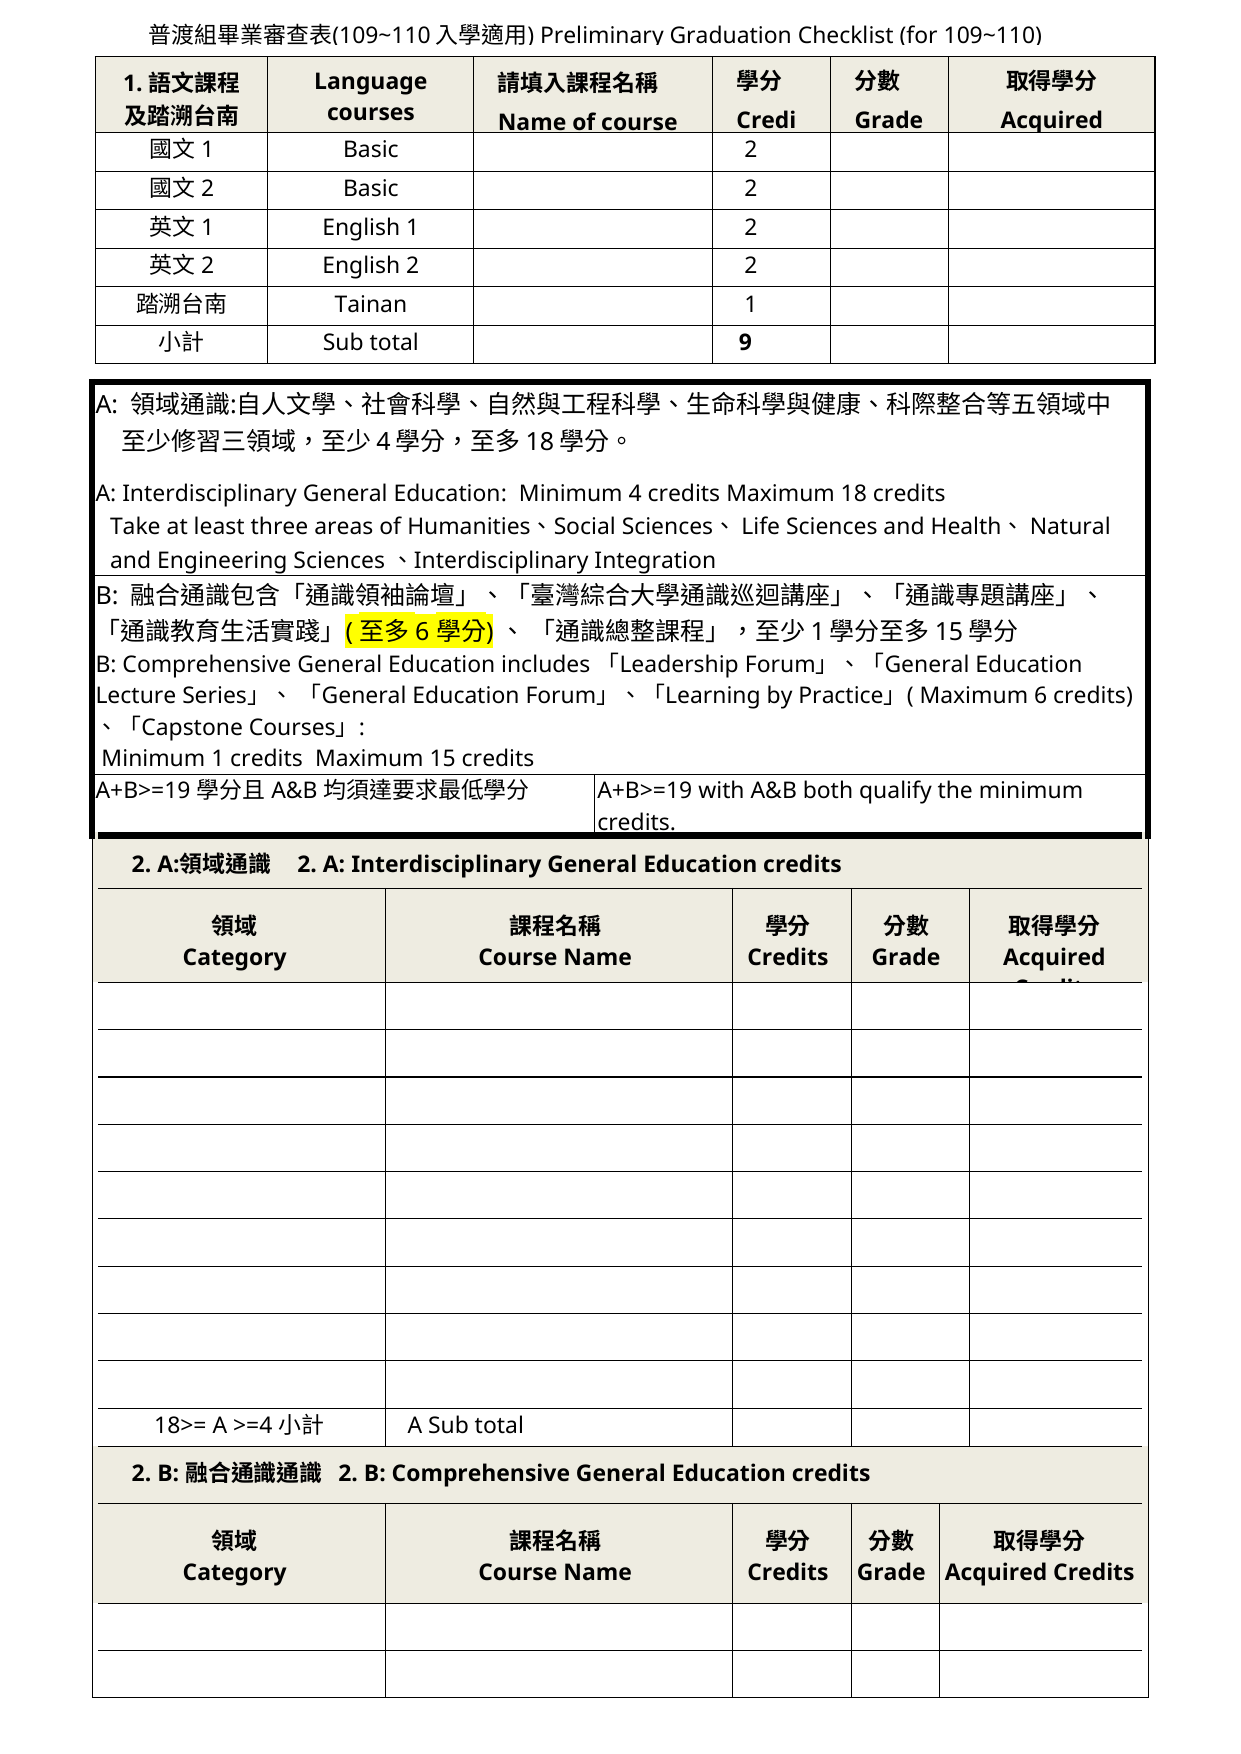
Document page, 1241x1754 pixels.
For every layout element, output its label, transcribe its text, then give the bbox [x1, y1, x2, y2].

table_cell [852, 1267, 969, 1313]
table_cell 領域 Category [93, 888, 385, 982]
table_cell [474, 287, 712, 325]
table_cell 學分 Credits [733, 1504, 851, 1603]
table_cell [93, 1029, 385, 1076]
table_cell [733, 1125, 851, 1171]
table_cell [386, 1604, 732, 1650]
table_cell [949, 249, 1154, 286]
table_cell [93, 982, 385, 1029]
table_cell 9 [713, 326, 830, 363]
table_cell [474, 249, 712, 286]
table_cell 2. A:領域通識 2. A: Interdisciplinary General Education credits [93, 832, 1148, 888]
table_cell [831, 210, 948, 248]
table_cell B: 融合通識包含「通識領袖論壇」、「臺灣綜合大學通識巡迴講座」、「通識專題講座」、「通識教育生活實踐」( 至多 6 學分) 、 「通識總整課程」，至少1學分至多15學分 B: Comprehensive General Education includes 「Leadership Forum」、「General Education Lecture Series」、 「General Education Forum」、「Learning by Practice」( Maximum 6 credits) 、「Capstone Courses」: Minimum 1 credits Maximum 15 credits [95, 648, 1145, 774]
table_cell [970, 1408, 1148, 1446]
table_cell 取得學分 Acquired Credits [970, 888, 1148, 982]
table_cell 2 [713, 249, 830, 286]
table_cell 2 [713, 210, 830, 248]
table_cell 取得學分 Acquired Credits [940, 1503, 1148, 1603]
table_cell 2 [713, 172, 830, 209]
table_cell [386, 1314, 732, 1360]
table_cell 分數 Grade [852, 1504, 939, 1603]
table_cell [386, 1219, 732, 1266]
table_cell [93, 1266, 385, 1313]
table_cell [386, 1172, 732, 1218]
table_cell 國文 1 [96, 133, 267, 171]
table_cell [852, 1604, 939, 1650]
table_cell [831, 249, 948, 286]
table_cell [970, 1029, 1148, 1076]
table_cell [733, 1409, 851, 1446]
table_cell [970, 1360, 1148, 1407]
table_cell [93, 1650, 385, 1697]
table_cell [733, 1267, 851, 1313]
table_cell [386, 983, 732, 1029]
table_cell [940, 1650, 1148, 1697]
table_cell 1 [713, 287, 830, 325]
table_cell [852, 1125, 969, 1171]
table_cell [93, 1076, 385, 1124]
table_header 學分 Credits [713, 57, 830, 132]
table_cell Basic Chinese 1 [268, 133, 473, 171]
table_cell [386, 1361, 732, 1407]
table_cell [733, 1651, 851, 1697]
table_cell 學分 Credits [733, 889, 851, 982]
table_cell A+B>=19 with A&B both qualify the minimum credits. [595, 775, 1145, 832]
table_cell [852, 1314, 969, 1360]
table_cell [940, 1603, 1148, 1650]
table_cell [852, 1361, 969, 1407]
table_cell [93, 1124, 385, 1171]
table_header Language courses [268, 57, 473, 132]
table_cell [733, 983, 851, 1029]
table_cell [474, 133, 712, 171]
table_cell [474, 172, 712, 209]
table_cell [733, 1604, 851, 1650]
table_cell [474, 210, 712, 248]
table_cell [831, 172, 948, 209]
table_cell [733, 1361, 851, 1407]
table_cell [970, 1076, 1148, 1124]
table_cell 踏溯台南 [96, 287, 267, 325]
table_cell [93, 1218, 385, 1266]
table_cell [970, 1218, 1148, 1266]
table_cell [852, 1409, 969, 1446]
table_cell [386, 1030, 732, 1076]
table_cell 小計 [96, 326, 267, 363]
table_cell [831, 326, 948, 363]
table_cell [970, 1313, 1148, 1360]
table_cell 英文 2 [96, 249, 267, 286]
table_cell [386, 1651, 732, 1697]
table_cell [386, 1078, 732, 1124]
table_cell [93, 1603, 385, 1650]
table_cell [949, 133, 1154, 171]
table_cell [733, 1078, 851, 1124]
table_cell [852, 1030, 969, 1076]
table_header 請填入課程名稱 Name of course [474, 57, 712, 132]
table_cell 18>= A >=4 小計 [93, 1408, 385, 1446]
table_cell English 2 [268, 249, 473, 286]
table_header 取得學分 Acquired credits [949, 57, 1154, 132]
table_cell [831, 287, 948, 325]
table_header 分數 Grade [831, 57, 948, 132]
table_cell 領域 Category [93, 1503, 385, 1603]
table_cell English 1 [268, 210, 473, 248]
table_cell [970, 1266, 1148, 1313]
table_cell 分數 Grade [852, 889, 969, 982]
table_cell [970, 1171, 1148, 1218]
table_cell [852, 1651, 939, 1697]
table_cell [970, 982, 1148, 1029]
table_cell 2 [713, 133, 830, 171]
table_cell [733, 1172, 851, 1218]
table_cell 課程名稱 Course Name [386, 1504, 732, 1603]
table_cell [970, 1124, 1148, 1171]
table_cell [93, 1171, 385, 1218]
table_cell [831, 133, 948, 171]
table_cell [474, 326, 712, 363]
table_cell 國文 2 [96, 172, 267, 209]
table_header 1. 語文課程及踏溯台南 [96, 57, 267, 132]
table_cell Basic Chinese 2 [268, 172, 473, 209]
table_cell [386, 1267, 732, 1313]
table_cell Sub total [268, 326, 473, 363]
table_cell 英文 1 [96, 210, 267, 248]
table_header A: 領域通識:自人文學、社會科學、自然與工程科學、生命科學與健康、科際整合等五領域中 至少修習三領域，至少4學分，至多18學分。 A: Interdisciplinary General Education: Minimum 4 credits Maximum 18 credits Take at least three areas of Humanities、Social Sciences、 Life Sciences and Health、 Natural and Engineering Sciences 、Interdisciplinary Integration [95, 457, 1145, 575]
table_cell A Sub total [386, 1409, 732, 1446]
table_cell A+B>=19 學分且 A&B 均須達要求最低學分 [95, 775, 594, 832]
table_cell [733, 1314, 851, 1360]
table_cell [852, 1172, 969, 1218]
table_cell [949, 210, 1154, 248]
table_cell [733, 1030, 851, 1076]
table_cell [852, 1078, 969, 1124]
table_cell [852, 1219, 969, 1266]
table_cell Tainan Strolls [268, 287, 473, 325]
table_cell [949, 287, 1154, 325]
table_cell [949, 172, 1154, 209]
table_cell 課程名稱 Course Name [386, 889, 732, 982]
table_cell [386, 1125, 732, 1171]
table_cell [852, 983, 969, 1029]
table_cell [93, 1360, 385, 1407]
table_cell [949, 326, 1154, 363]
table_cell 2. B: 融合通識通識 2. B: Comprehensive General Education credits [93, 1446, 1148, 1503]
table_cell [93, 1313, 385, 1360]
table_cell [733, 1219, 851, 1266]
